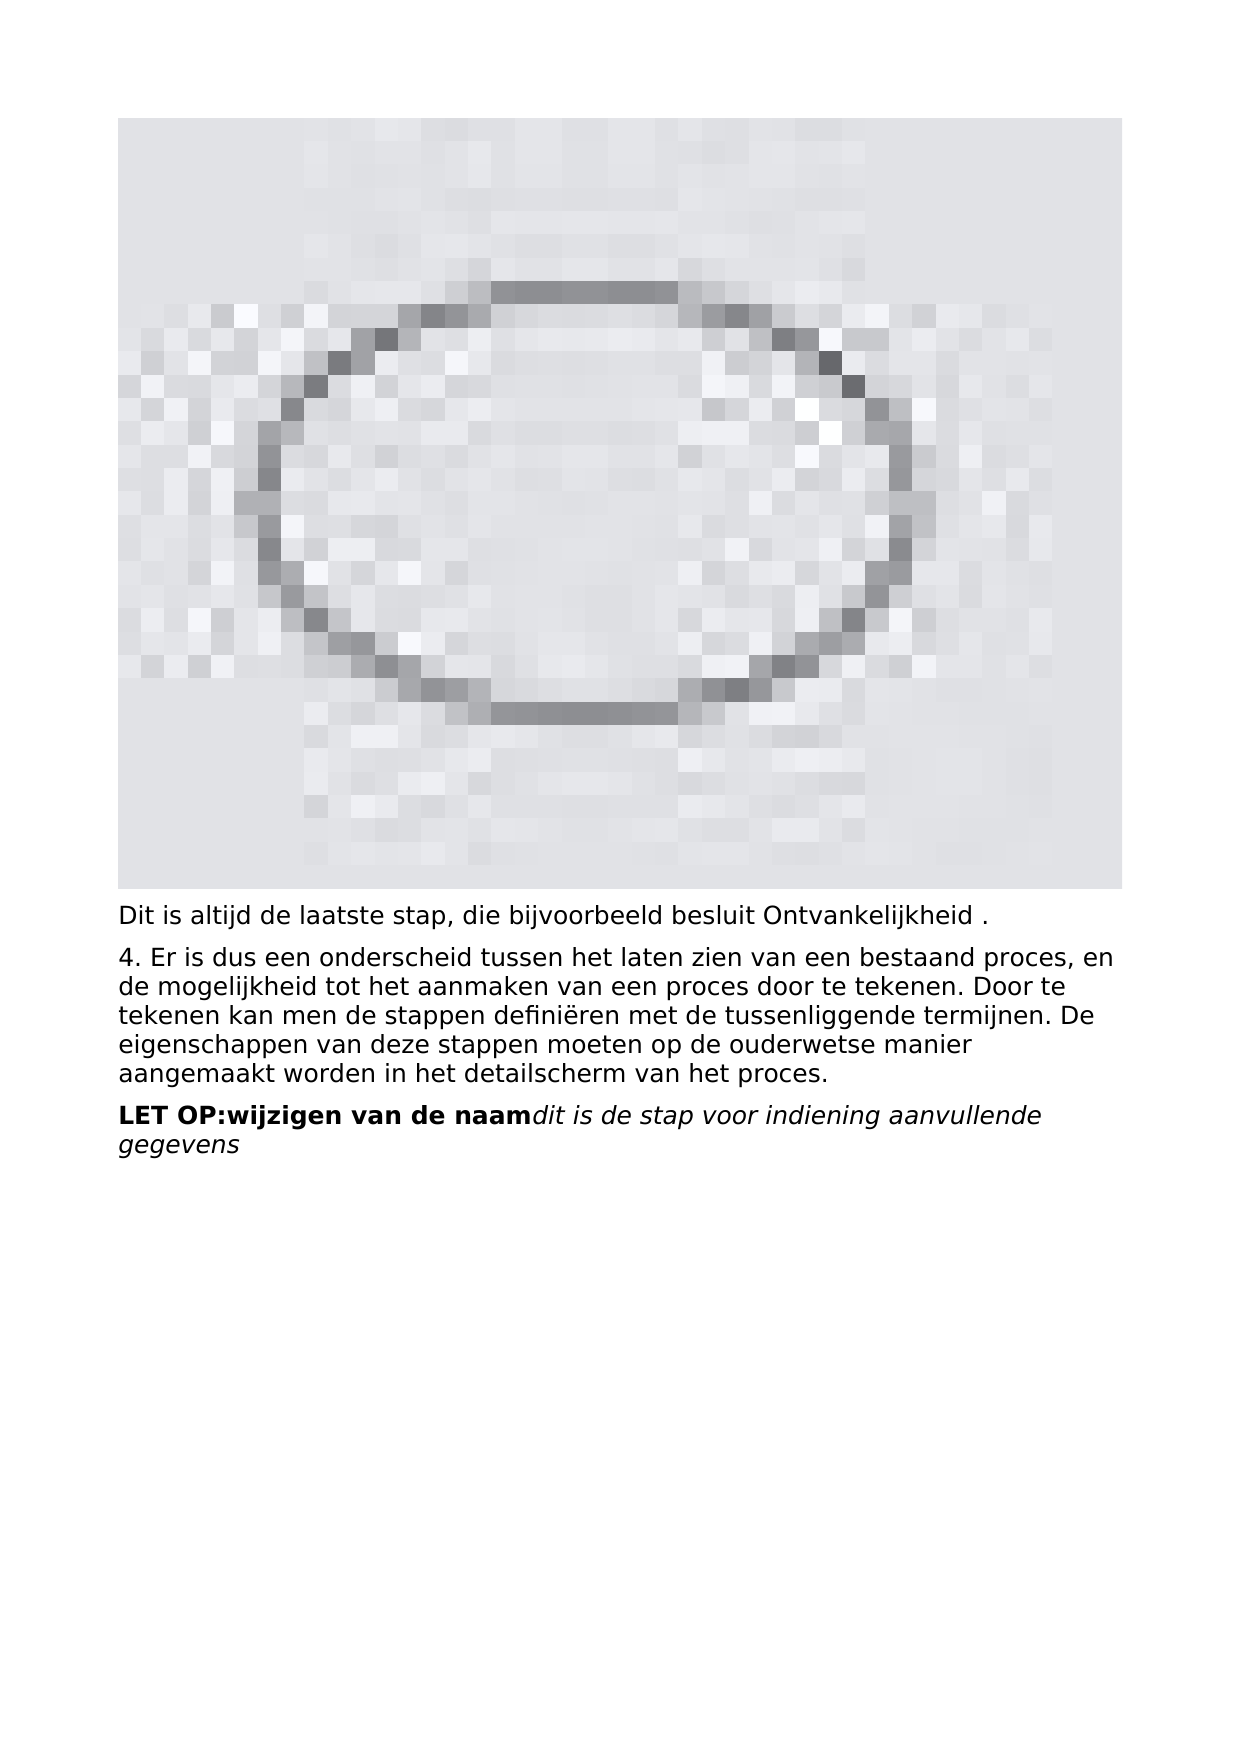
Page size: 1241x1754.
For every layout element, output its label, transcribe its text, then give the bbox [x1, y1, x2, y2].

text LET OP:wijzigen van de naamdit is de stap voor indiening aanvullende gegevens [118, 1101, 1122, 1159]
text 4. Er is dus een onderscheid tussen het laten zien van een bestaand proces, en de mogelijkheid tot het aanmaken van een proces door te tekenen. Door te tekenen kan men de stappen definiëren met de tussenliggende termijnen. De eigenschappen van deze stappen moeten op de ouderwetse manier aangemaakt worden in het detailscherm van het proces. [118, 943, 1122, 1088]
picture [118, 118, 1123, 889]
text Dit is altijd de laatste stap, die bijvoorbeeld besluit Ontvankelijkheid . [118, 901, 1122, 930]
